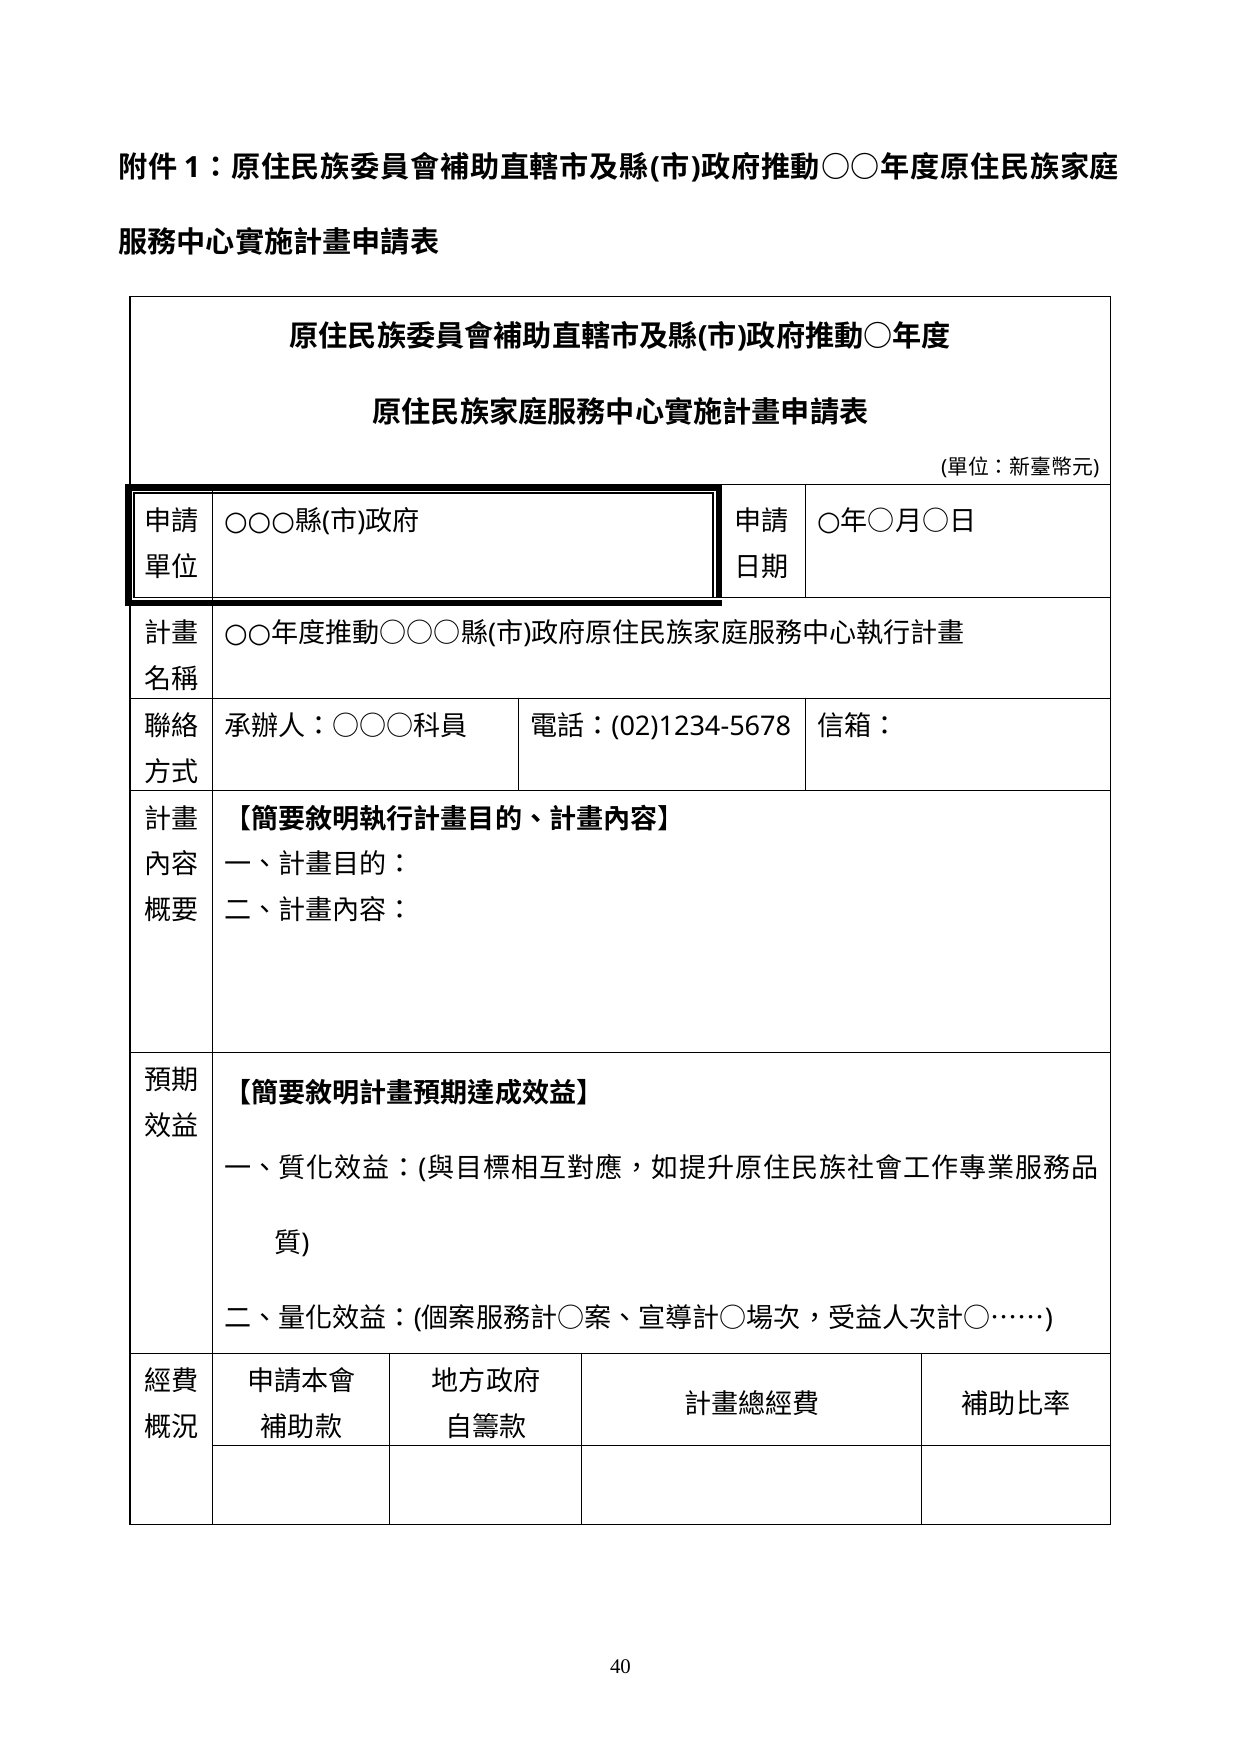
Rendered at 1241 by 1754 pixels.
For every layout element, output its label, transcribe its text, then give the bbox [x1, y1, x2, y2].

table_cell 申請本會 補助款 [213, 1354, 389, 1445]
table_cell ○年○月○日 [806, 485, 1110, 597]
table_cell 申請日期 [722, 485, 805, 597]
table_cell [922, 1446, 1110, 1524]
table_cell 補助比率 [922, 1354, 1110, 1445]
table_cell 經費 概況 [131, 1354, 212, 1524]
table_cell 計畫總經費 [582, 1354, 921, 1445]
table_cell 聯絡方式 [131, 699, 212, 790]
table_cell 【簡要敘明執行計畫目的、計畫內容】 計畫目的： 計畫內容： [213, 791, 1110, 1052]
table_cell 地方政府 自籌款 [390, 1354, 581, 1445]
table_cell 計畫內容概要 [131, 791, 212, 1052]
table_cell [582, 1446, 921, 1524]
table_cell 申請單位 [135, 494, 212, 597]
table_cell 電話：(02)1234-5678 [519, 699, 805, 790]
table_cell 計畫名稱 [131, 606, 212, 698]
table_header 原住民族委員會補助直轄市及縣(市)政府推動○年度 原住民族家庭服務中心實施計畫申請表 (單位：新臺幣元) [131, 297, 1110, 484]
text 附件1：原住民族委員會補助直轄市及縣(市)政府推動○○年度原住民族家庭服務中心實施計畫申請表 [118, 127, 1119, 277]
table_cell 【簡要敘明計畫預期達成效益】 質化效益：(與目標相互對應，如提升原住民族社會工作專業服務品質) 量化效益：(個案服務計○案、宣導計○場次，受益人次計○……) [213, 1053, 1110, 1353]
table_cell 信箱： [806, 699, 1110, 790]
table_cell 預期效益 [131, 1053, 212, 1353]
table_cell [390, 1446, 581, 1524]
table_cell 承辦人：○○○科員 [213, 699, 518, 790]
table_cell ○○○縣(市)政府 [213, 494, 712, 597]
table_cell ○○年度推動○○○縣(市)政府原住民族家庭服務中心執行計畫 [213, 598, 1110, 698]
table_cell [213, 1446, 389, 1524]
